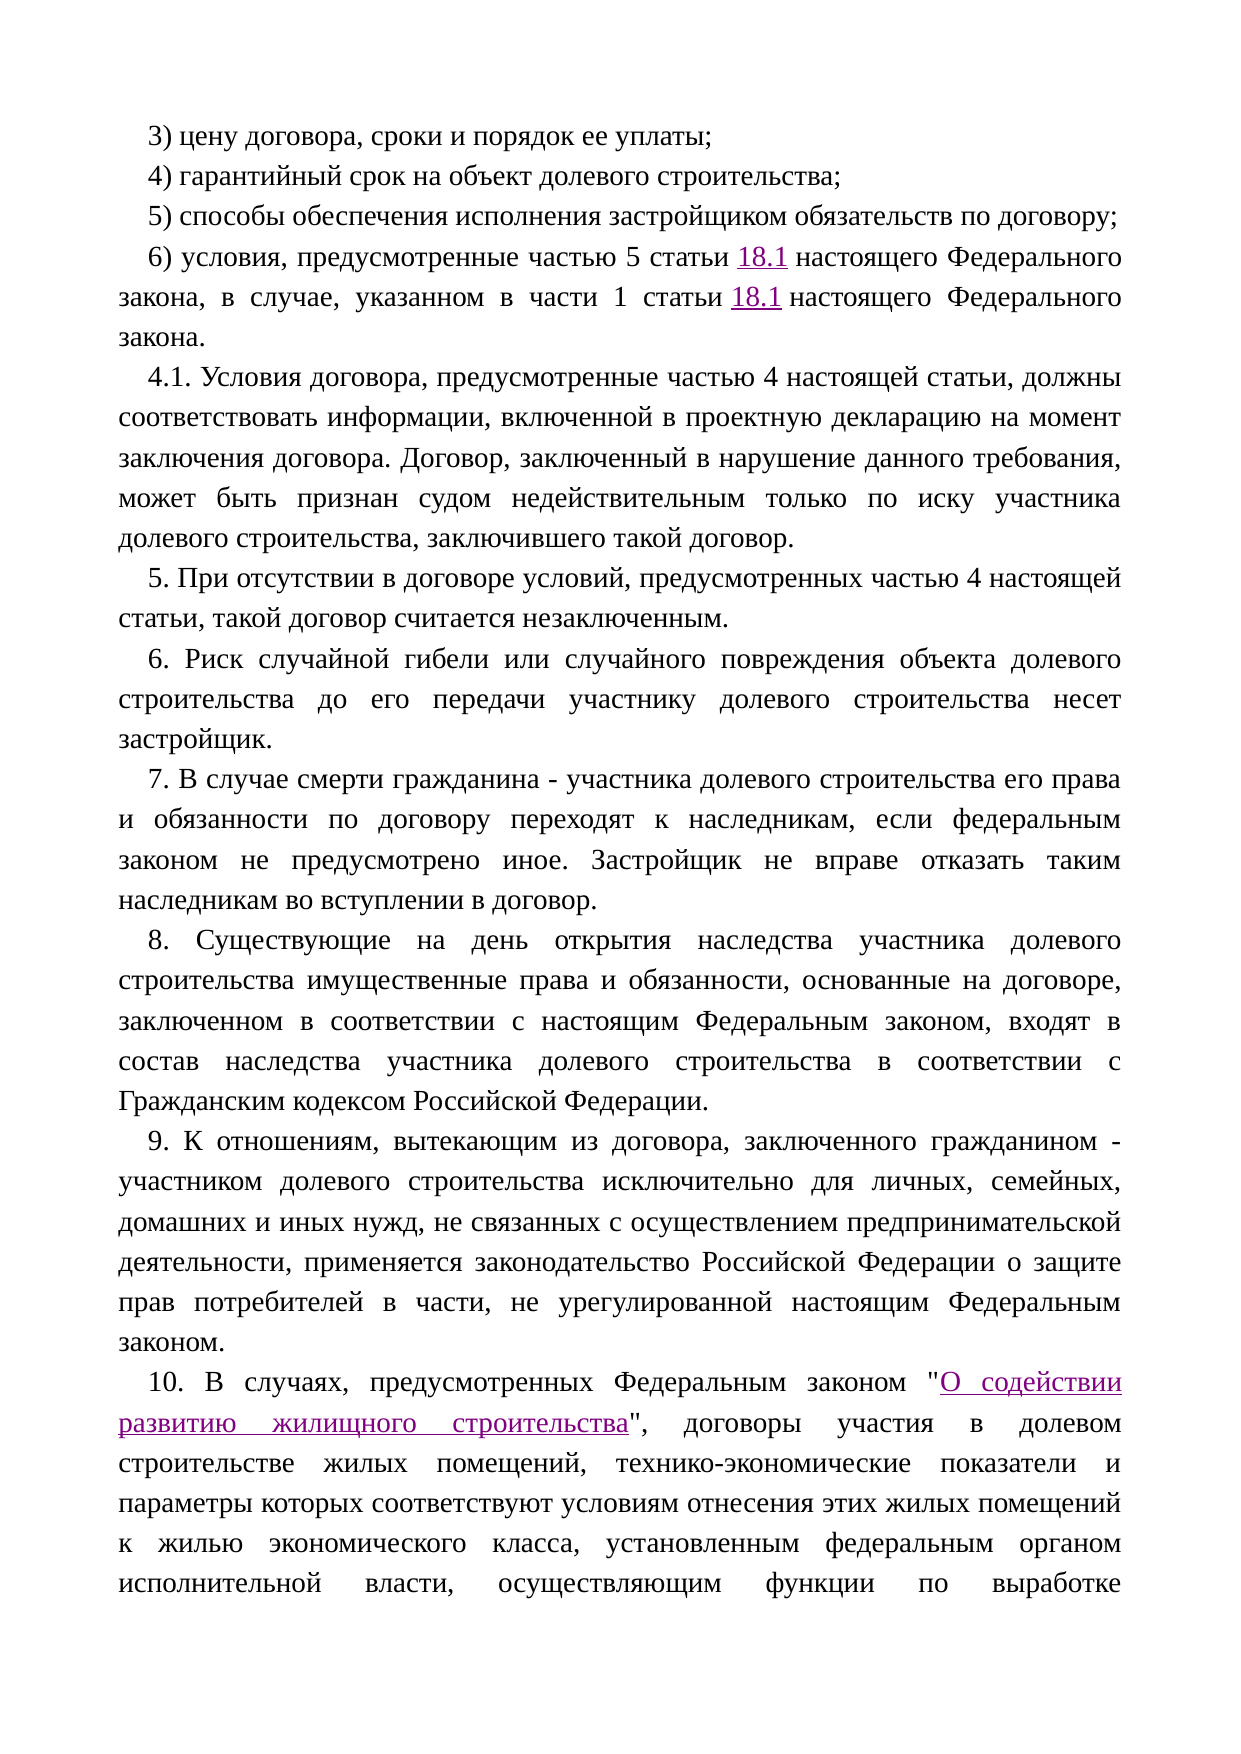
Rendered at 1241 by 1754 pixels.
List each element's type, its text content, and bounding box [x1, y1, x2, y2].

text 10. В случаях, предусмотренных Федеральным законом "О содействии развитию жилищного строительства", договоры участия в долевом строительстве жилых помещений, технико-экономические показатели и параметры которых соответствуют условиям отнесения этих жилых помещений к жилью экономического класса, установленным федеральным органом исполнительной власти, осуществляющим функции по выработке [118, 1364, 1122, 1599]
text 6) условия, предусмотренные частью 5 статьи 18.1 настоящего Федерального закона, в случае, указанном в части 1 статьи 18.1 настоящего Федерального закона. [118, 239, 1122, 353]
text 9. К отношениям, вытекающим из договора, заключенного гражданином - участником долевого строительства исключительно для личных, семейных, домашних и иных нужд, не связанных с осуществлением предпринимательской деятельности, применяется законодательство Российской Федерации о защите прав потребителей в части, не урегулированной настоящим Федеральным законом. [118, 1123, 1122, 1358]
text 7. В случае смерти гражданина - участника долевого строительства его права и обязанности по договору переходят к наследникам, если федеральным законом не предусмотрено иное. Застройщик не вправе отказать таким наследникам во вступлении в договор. [118, 761, 1122, 916]
text 5) способы обеспечения исполнения застройщиком обязательств по договору; [118, 198, 1122, 232]
text 3) цену договора, сроки и порядок ее уплаты; [118, 118, 1122, 152]
text 8. Существующие на день открытия наследства участника долевого строительства имущественные права и обязанности, основанные на договоре, заключенном в соответствии с настоящим Федеральным законом, входят в состав наследства участника долевого строительства в соответствии с Гражданским кодексом Российской Федерации. [118, 922, 1122, 1117]
text 4) гарантийный срок на объект долевого строительства; [118, 158, 1122, 192]
text 4.1. Условия договора, предусмотренные частью 4 настоящей статьи, должны соответствовать информации, включенной в проектную декларацию на момент заключения договора. Договор, заключенный в нарушение данного требования, может быть признан судом недействительным только по иску участника долевого строительства, заключившего такой договор. [118, 359, 1122, 554]
text 5. При отсутствии в договоре условий, предусмотренных частью 4 настоящей статьи, такой договор считается незаключенным. [118, 560, 1122, 634]
text 6. Риск случайной гибели или случайного повреждения объекта долевого строительства до его передачи участнику долевого строительства несет застройщик. [118, 641, 1122, 755]
